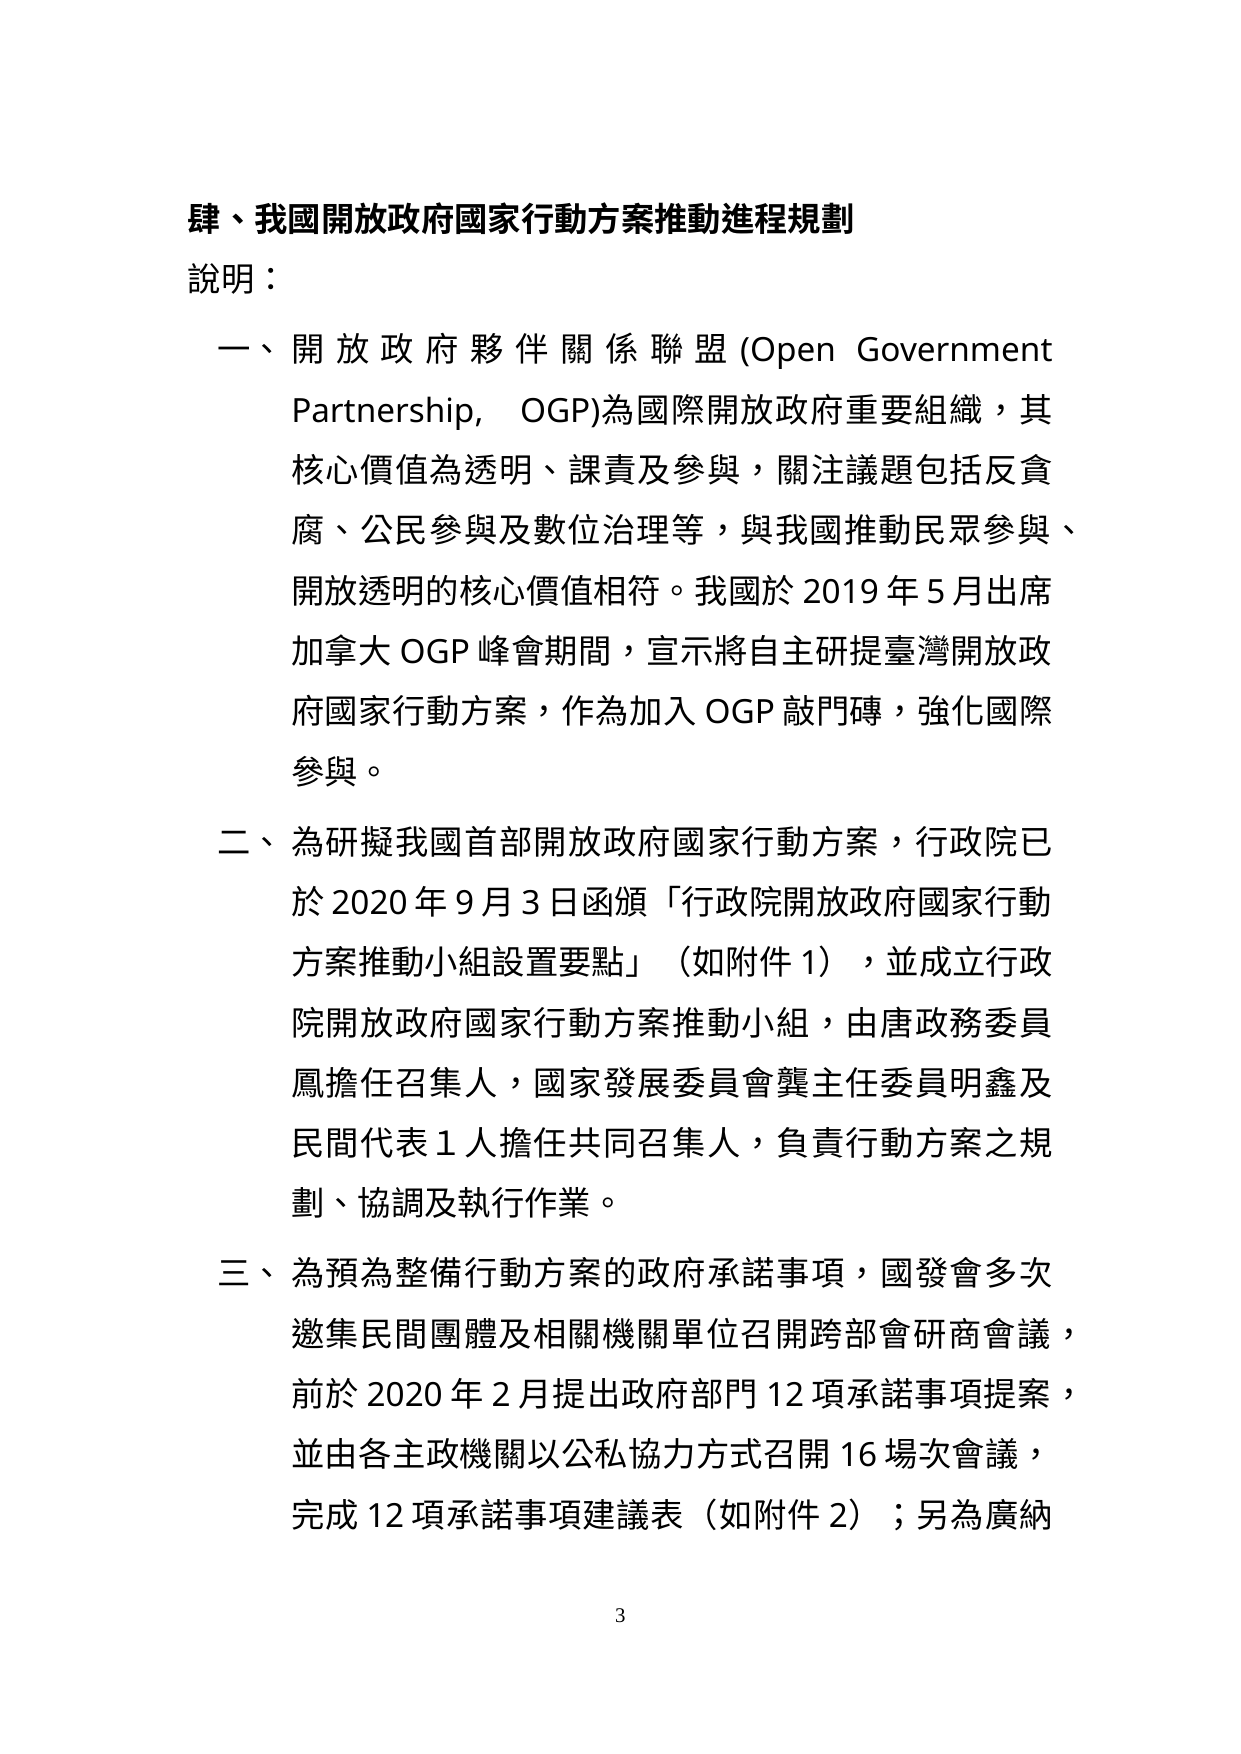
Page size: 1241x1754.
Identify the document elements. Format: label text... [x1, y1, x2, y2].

list 開放政府夥伴關係聯盟(Open Government Partnership, OGP)為國際開放政府重要組織，其核心價值為透明、課責及參與，關注議題包括反貪腐、公民參與及數位治理等，與我國推動民眾參與、開放透明的核心價值相符。我國於2019年5月出席加拿大OGP峰會期間，宣示將自主研提臺灣開放政府國家行動方案，作為加入OGP敲門磚，強化國際參與。 [217, 323, 1053, 794]
text 肆、我國開放政府國家行動方案推動進程規劃 [187, 193, 1053, 241]
list 為研擬我國首部開放政府國家行動方案，行政院已於2020年9月3日函頒「行政院開放政府國家行動方案推動小組設置要點」（如附件1），並成立行政院開放政府國家行動方案推動小組，由唐政務委員鳳擔任召集人，國家發展委員會龔主任委員明鑫及民間代表１人擔任共同召集人，負責行動方案之規劃、協調及執行作業。 [217, 816, 1053, 1225]
text 說明： [187, 253, 1053, 301]
list 為預為整備行動方案的政府承諾事項，國發會多次邀集民間團體及相關機關單位召開跨部會研商會議，前於2020年2月提出政府部門12項承諾事項提案，並由各主政機關以公私協力方式召開16場次會議，完成12項承諾事項建議表（如附件2）；另為廣納民眾意見，國發會並透過公共政策網路參與平臺徵詢民眾意見，計彙整民眾提案共22項。 [217, 1247, 1053, 1537]
